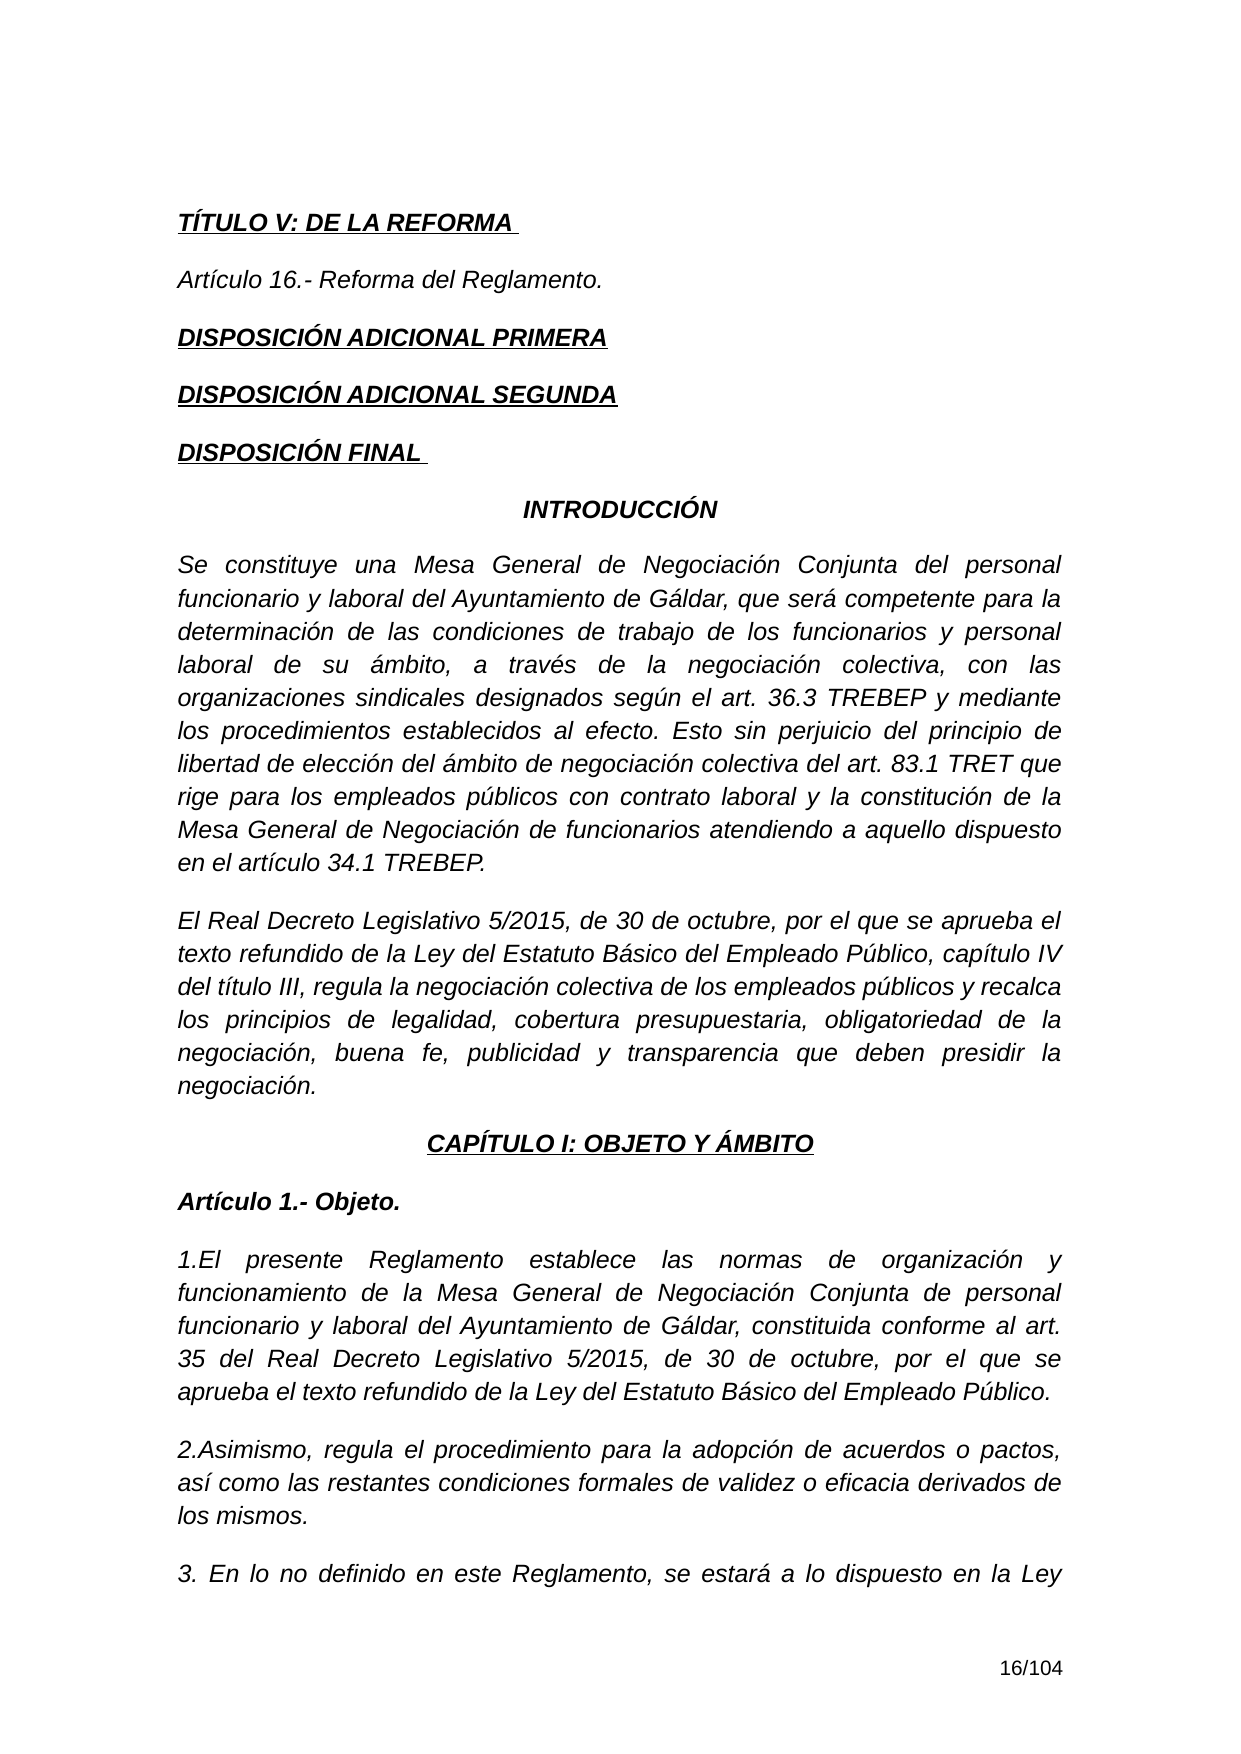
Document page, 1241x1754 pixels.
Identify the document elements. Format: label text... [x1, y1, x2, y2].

text Artículo 16.- Reforma del Reglamento. [177, 265, 1063, 294]
text 2.Asimismo, regula el procedimiento para la adopción de acuerdos o pactos, así como las restantes condiciones formales de validez o eficacia derivados de los mismos. [177, 1435, 1063, 1530]
text DISPOSICIÓN ADICIONAL PRIMERA [177, 323, 1063, 352]
text TÍTULO V: DE LA REFORMA [177, 208, 1063, 237]
text El Real Decreto Legislativo 5/2015, de 30 de octubre, por el que se aprueba el texto refundido de la Ley del Estatuto Básico del Empleado Público, capítulo IV del título III, regula la negociación colectiva de los empleados públicos y recalca los principios de legalidad, cobertura presupuestaria, obligatoriedad de la negociación, buena fe, publicidad y transparencia que deben presidir la negociación. [177, 906, 1063, 1099]
text CAPÍTULO I: OBJETO Y ÁMBITO [177, 1129, 1063, 1158]
text Artículo 1.- Objeto. [177, 1187, 1063, 1216]
text Se constituye una Mesa General de Negociación Conjunta del personal funcionario y laboral del Ayuntamiento de Gáldar, que será competente para la determinación de las condiciones de trabajo de los funcionarios y personal laboral de su ámbito, a través de la negociación colectiva, con las organizaciones sindicales designados según el art. 36.3 TREBEP y mediante los procedimientos establecidos al efecto. Esto sin perjuicio del principio de libertad de elección del ámbito de negociación colectiva del art. 83.1 TRET que rige para los empleados públicos con contrato laboral y la constitución de la Mesa General de Negociación de funcionarios atendiendo a aquello dispuesto en el artículo 34.1 TREBEP. [177, 551, 1063, 876]
text INTRODUCCIÓN [177, 495, 1063, 524]
text DISPOSICIÓN FINAL [177, 438, 1063, 467]
text 1.El presente Reglamento establece las normas de organización y funcionamiento de la Mesa General de Negociación Conjunta de personal funcionario y laboral del Ayuntamiento de Gáldar, constituida conforme al art. 35 del Real Decreto Legislativo 5/2015, de 30 de octubre, por el que se aprueba el texto refundido de la Ley del Estatuto Básico del Empleado Público. [177, 1245, 1063, 1406]
text DISPOSICIÓN ADICIONAL SEGUNDA [177, 380, 1063, 409]
text 3. En lo no definido en este Reglamento, se estará a lo dispuesto en la Ley [177, 1559, 1063, 1588]
